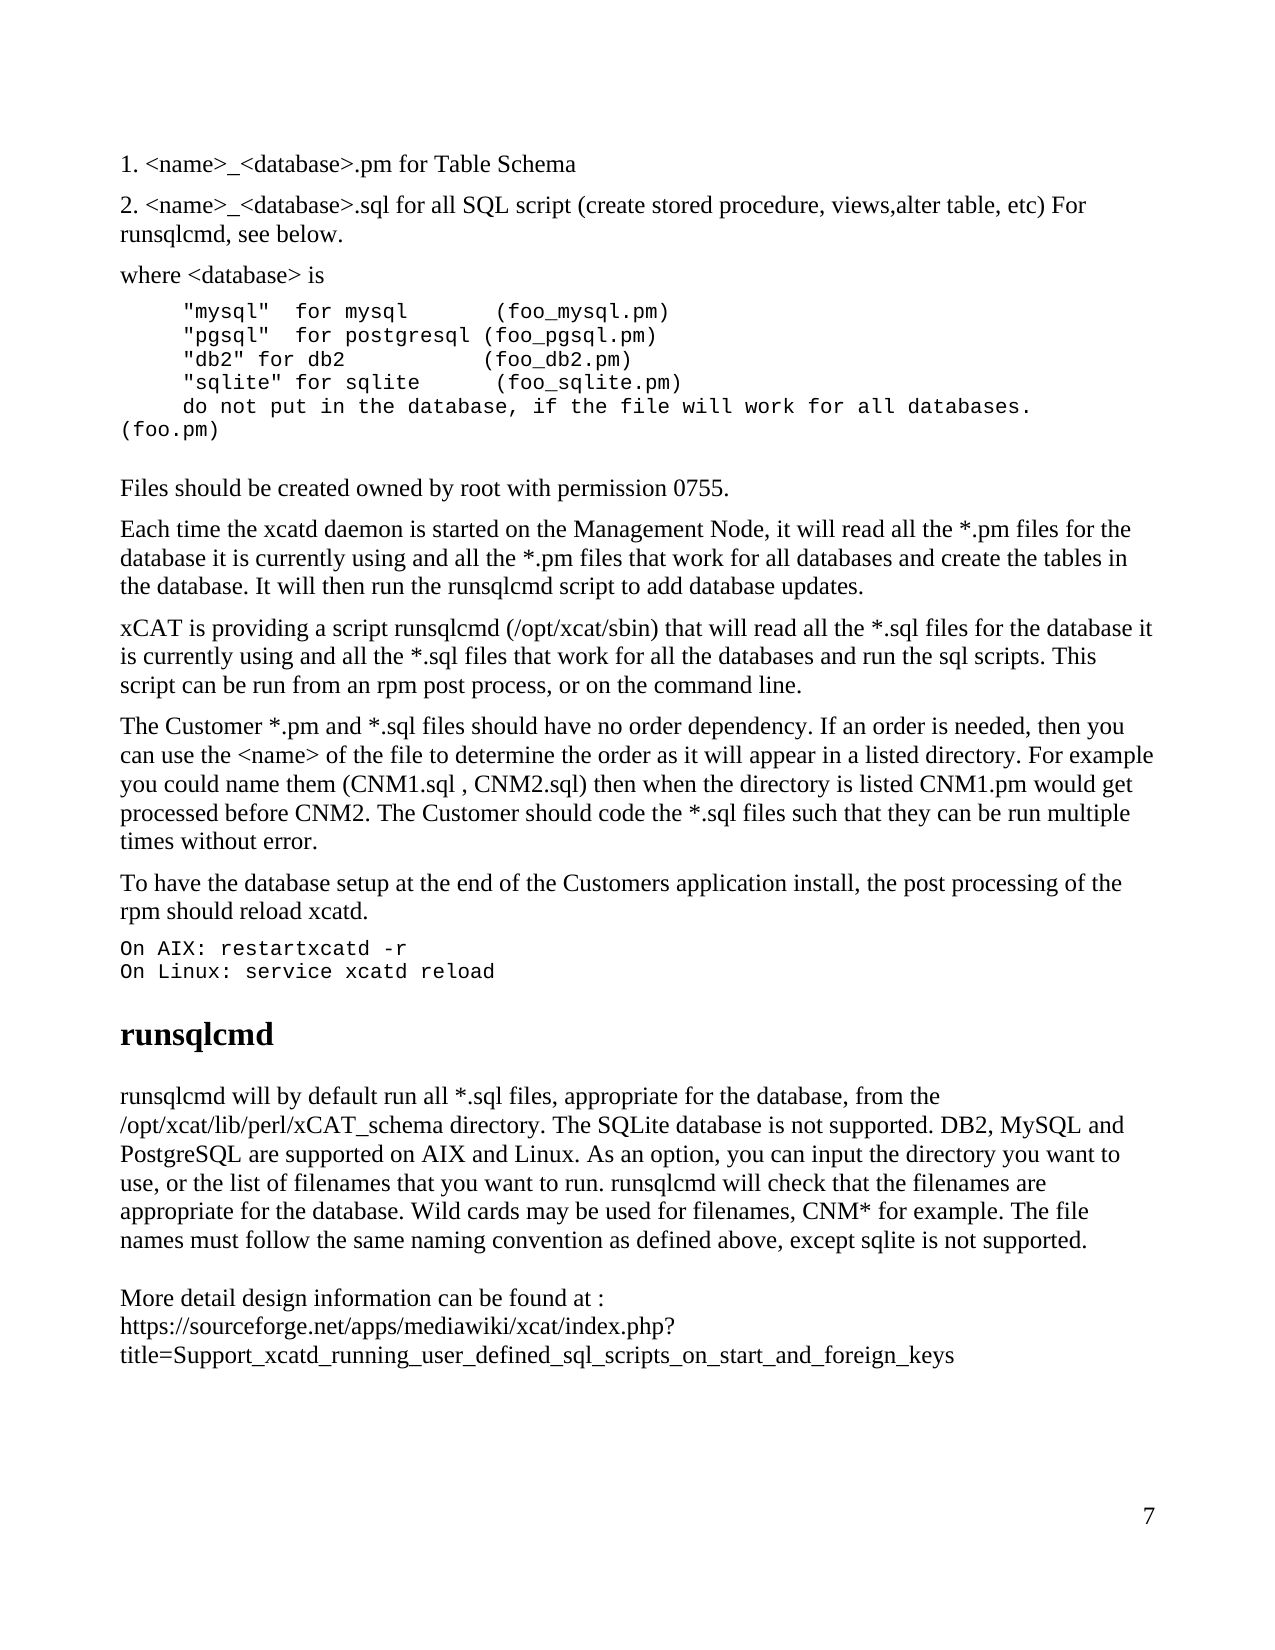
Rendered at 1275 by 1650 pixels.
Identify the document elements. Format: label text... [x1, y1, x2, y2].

text "pgsql" for postgresql (foo_pgsql.pm) [120, 325, 1155, 348]
text do not put in the database, if the file will work for all databases. (foo.pm) [120, 396, 1155, 443]
text runsqlcmd will by default run all *.sql files, appropriate for the database, from the /opt/xcat/lib/perl/xCAT_schema directory. The SQLite database is not supported. DB2, MySQL and PostgreSQL are supported on AIX and Linux. As an option, you can input the directory you want to use, or the list of filenames that you want to run. runsqlcmd will check that the filenames are appropriate for the database. Wild cards may be used for filenames, CNM* for example. The file names must follow the same naming convention as defined above, except sqlite is not supported. [120, 1081, 1155, 1254]
text Each time the xcatd daemon is started on the Management Node, it will read all the *.pm files for the database it is currently using and all the *.pm files that work for all databases and create the tables in the database. It will then run the runsqlcmd script to add database updates. [120, 514, 1155, 600]
text "sqlite" for sqlite (foo_sqlite.pm) [120, 372, 1155, 396]
text https://sourceforge.net/apps/mediawiki/xcat/index.php?title=Support_xcatd_running_user_defined_sql_scripts_on_start_and_foreign_keys [120, 1311, 1155, 1369]
text xCAT is providing a script runsqlcmd (/opt/xcat/sbin) that will read all the *.sql files for the database it is currently using and all the *.sql files that work for all the databases and run the sql scripts. This script can be run from an rpm post process, or on the command line. [120, 613, 1155, 699]
text 1. <name>_<database>.pm for Table Schema [120, 120, 1155, 177]
text runsqlcmd [120, 1014, 1155, 1053]
text "mysql" for mysql (foo_mysql.pm) [120, 301, 1155, 325]
text To have the database setup at the end of the Customers application install, the post processing of the rpm should reload xcatd. [120, 868, 1155, 925]
text The Customer *.pm and *.sql files should have no order dependency. If an order is needed, then you can use the <name> of the file to determine the order as it will appear in a listed directory. For example you could name them (CNM1.sql , CNM2.sql) then when the directory is listed CNM1.pm would get processed before CNM2. The Customer should code the *.sql files such that they can be run multiple times without error. [120, 711, 1155, 855]
text where <database> is [120, 260, 1155, 289]
text On Linux: service xcatd reload [120, 961, 1155, 985]
text "db2" for db2 (foo_db2.pm) [120, 348, 1155, 372]
text More detail design information can be found at : [120, 1283, 1155, 1311]
text 2. <name>_<database>.sql for all SQL script (create stored procedure, views,alter table, etc) For runsqlcmd, see below. [120, 190, 1155, 247]
text Files should be created owned by root with permission 0755. [120, 473, 1155, 501]
text On AIX: restartxcatd -r [120, 938, 1155, 961]
